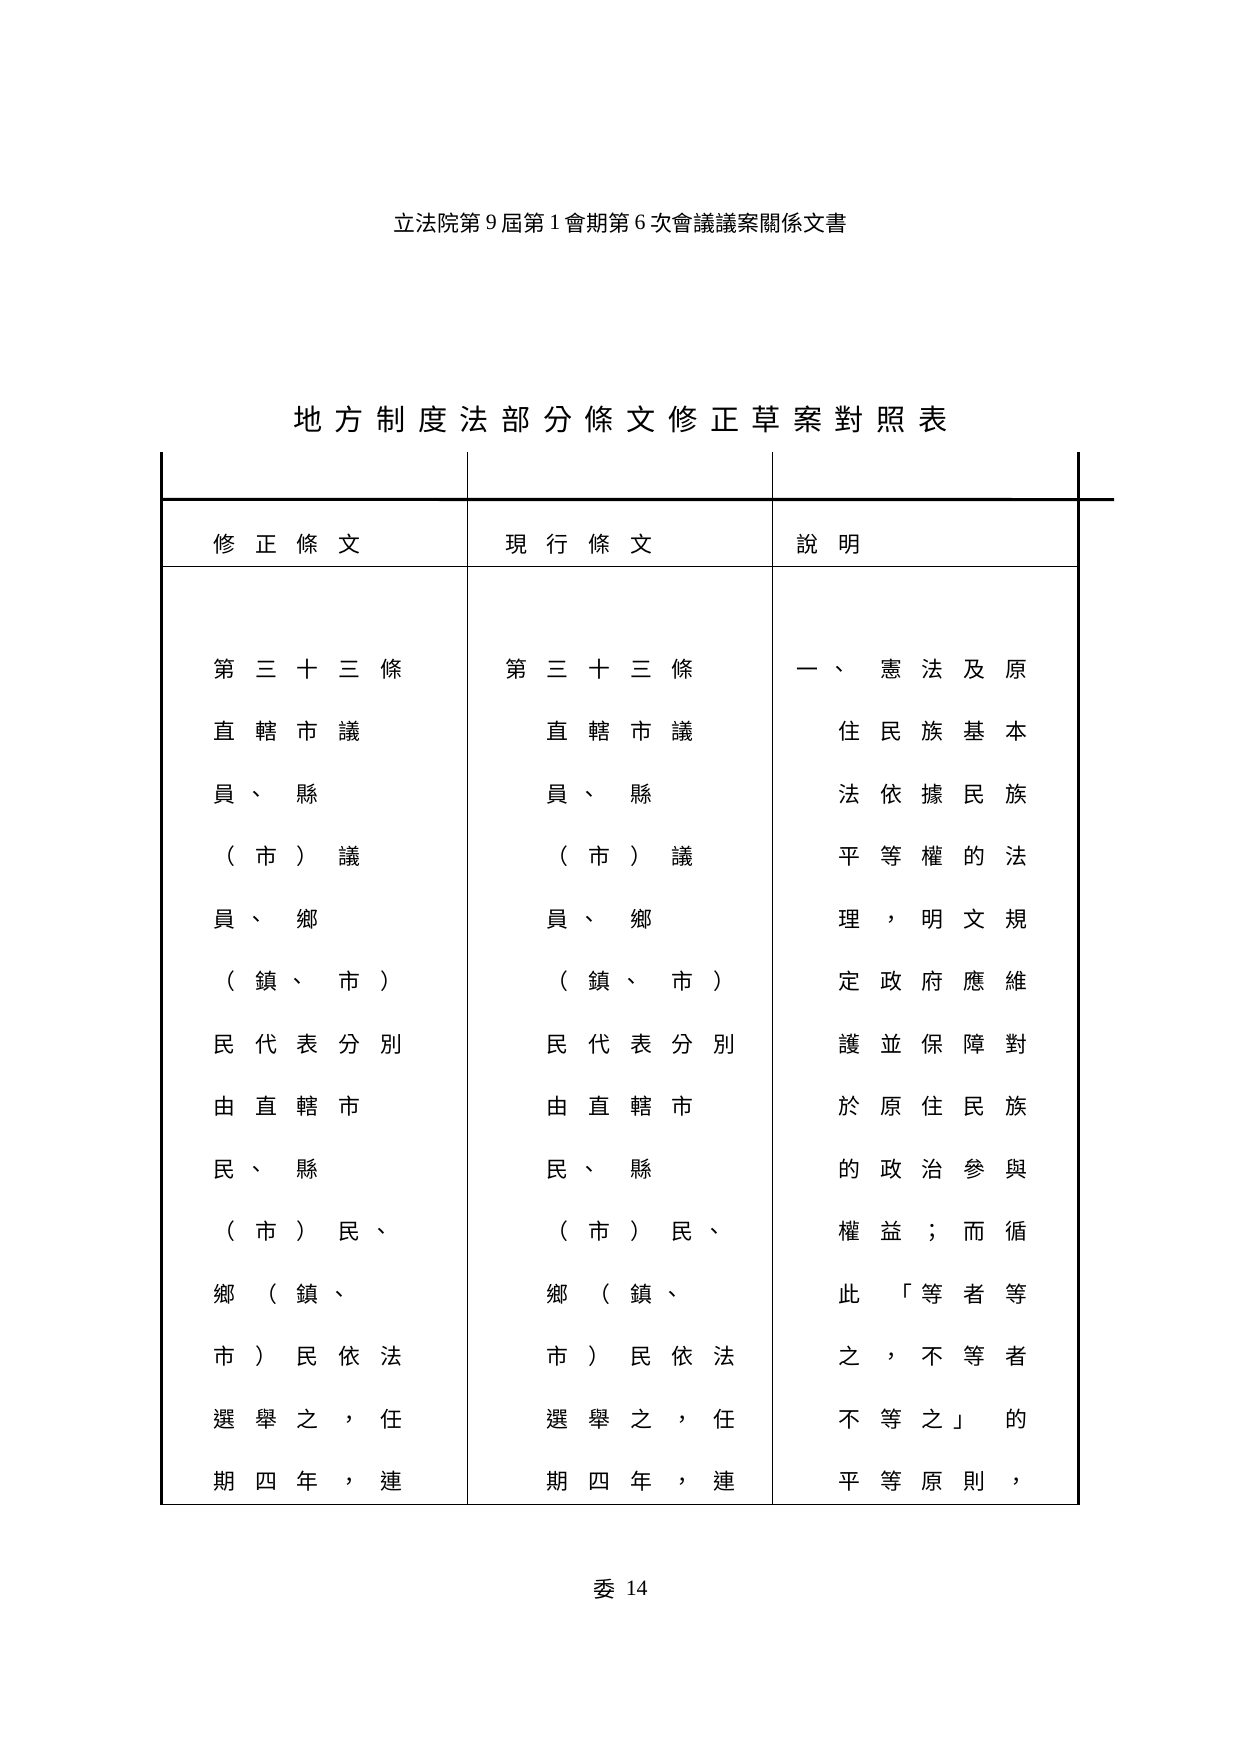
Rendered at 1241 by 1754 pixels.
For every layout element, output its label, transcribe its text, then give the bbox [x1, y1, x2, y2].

table_cell 一、憲法及原住民族基本法依據民族平等權的法理，明文規定政府應維護並保障對於原住民族的政治參與權益；而循此「等者等之，不等者不等之」的平等原則， [773, 567, 1077, 1504]
table_cell 第三十三條 直轄市議員、縣（市）議員、鄉（鎮、市）民代表分別由直轄市民、縣（市）民、鄉（鎮、市）民依法選舉之，任期四年，連 [468, 567, 772, 1504]
table_cell 第三十三條 直轄市議員、縣（市）議員、鄉（鎮、市）民代表分別由直轄市民、縣（市）民、鄉（鎮、市）民依法選舉之，任期四年，連 [163, 567, 467, 1504]
table_cell 修正條文 [163, 501, 467, 566]
table_header 地方制度法部分條文修正草案對照表 [162, 313, 1078, 452]
table_cell [773, 452, 1077, 498]
table_cell 現行條文 [468, 502, 772, 566]
table_cell 說明 [773, 502, 1077, 566]
table_cell [468, 452, 772, 497]
table_cell [163, 452, 467, 497]
